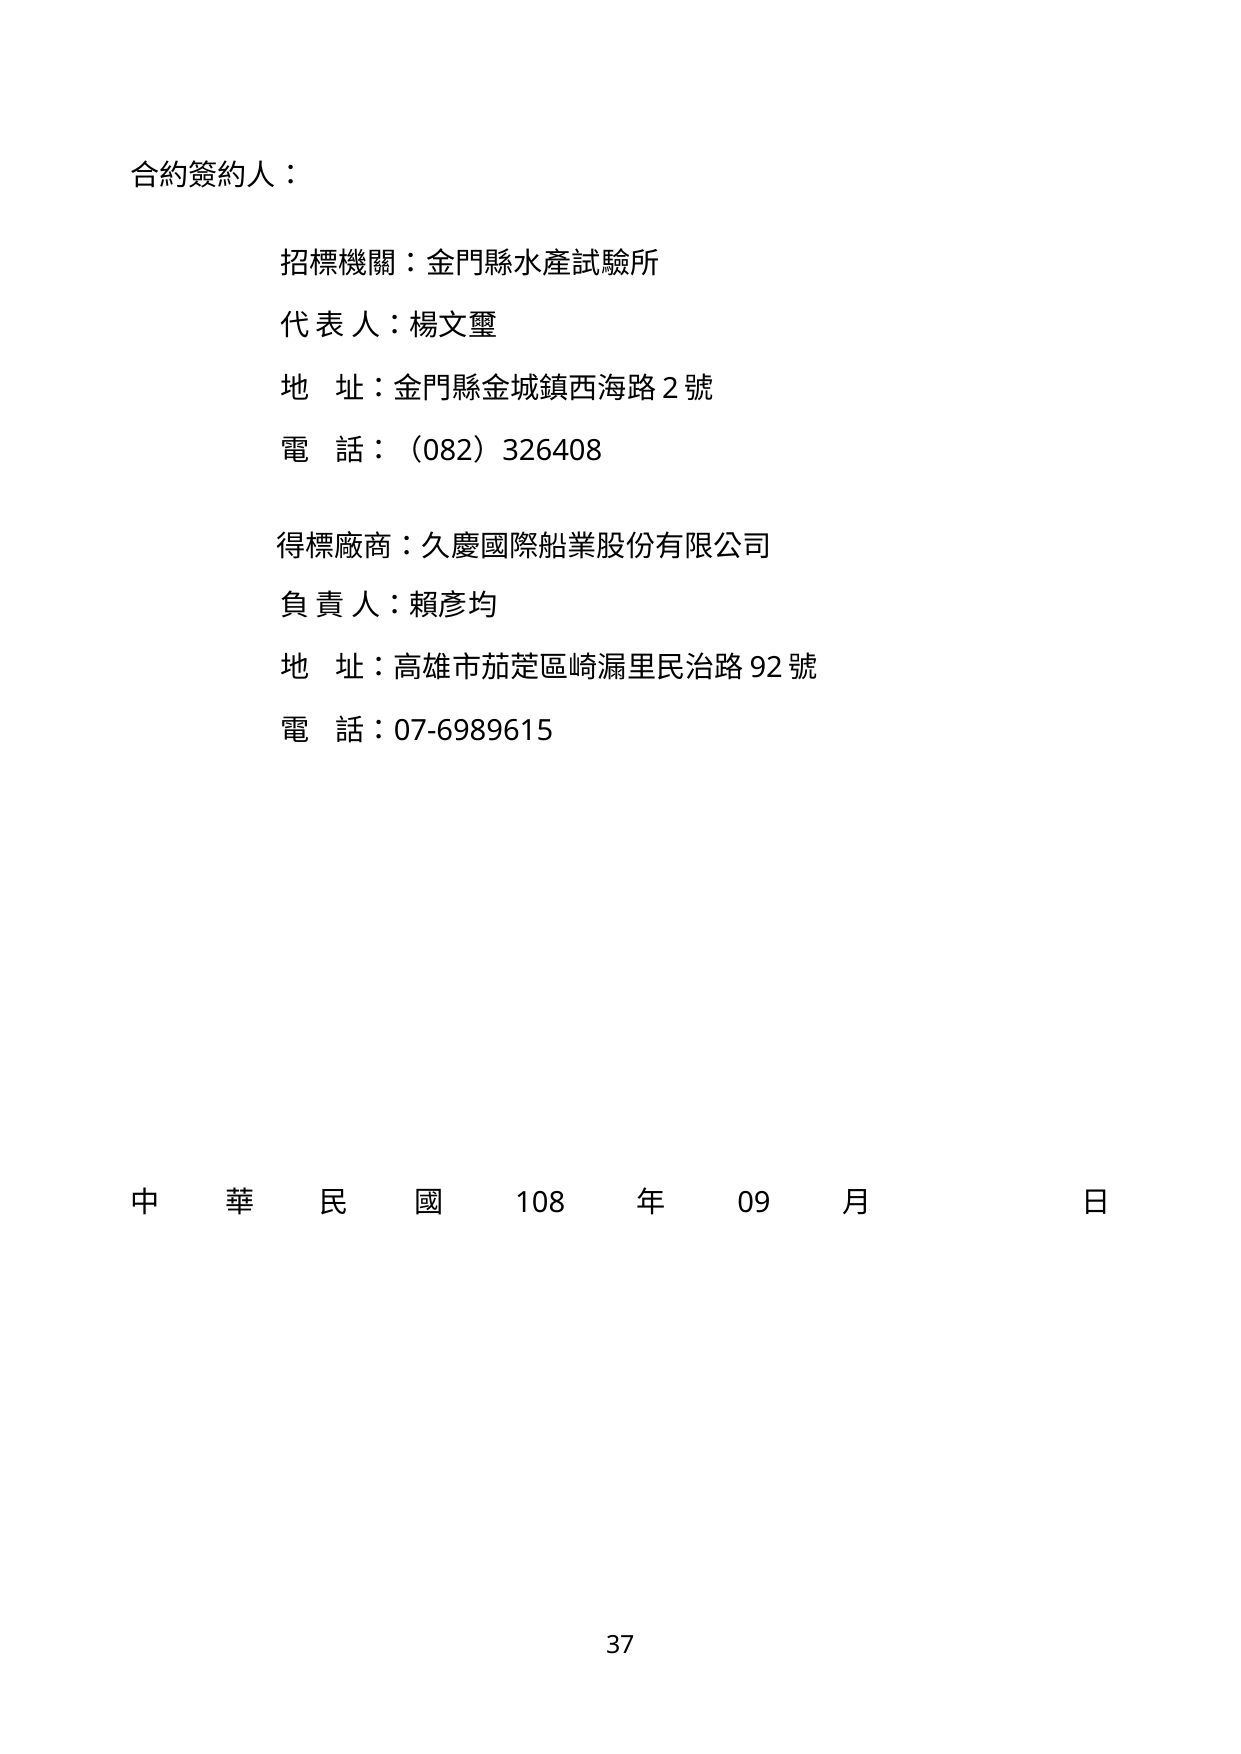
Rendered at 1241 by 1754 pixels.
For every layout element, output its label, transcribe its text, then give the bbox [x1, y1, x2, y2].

text 地 址：高雄市茄萣區崎漏里民治路92號 [280, 627, 1110, 690]
text 中華民國108年09月 日 [130, 1169, 1110, 1223]
text 電 話：（082）326408 [230, 411, 1110, 473]
text 得標廠商：久慶國際船業股份有限公司 [130, 523, 1110, 565]
text 負 責 人：賴彥均 [230, 565, 1110, 627]
text 地 址：金門縣金城鎮西海路2號 [230, 348, 1110, 411]
text 代 表 人：楊文璽 [230, 286, 1110, 348]
text 電 話：07-6989615 [230, 690, 1110, 752]
text 合約簽約人： [130, 136, 1110, 198]
text 招標機關：金門縣水產試驗所 [230, 223, 1110, 286]
